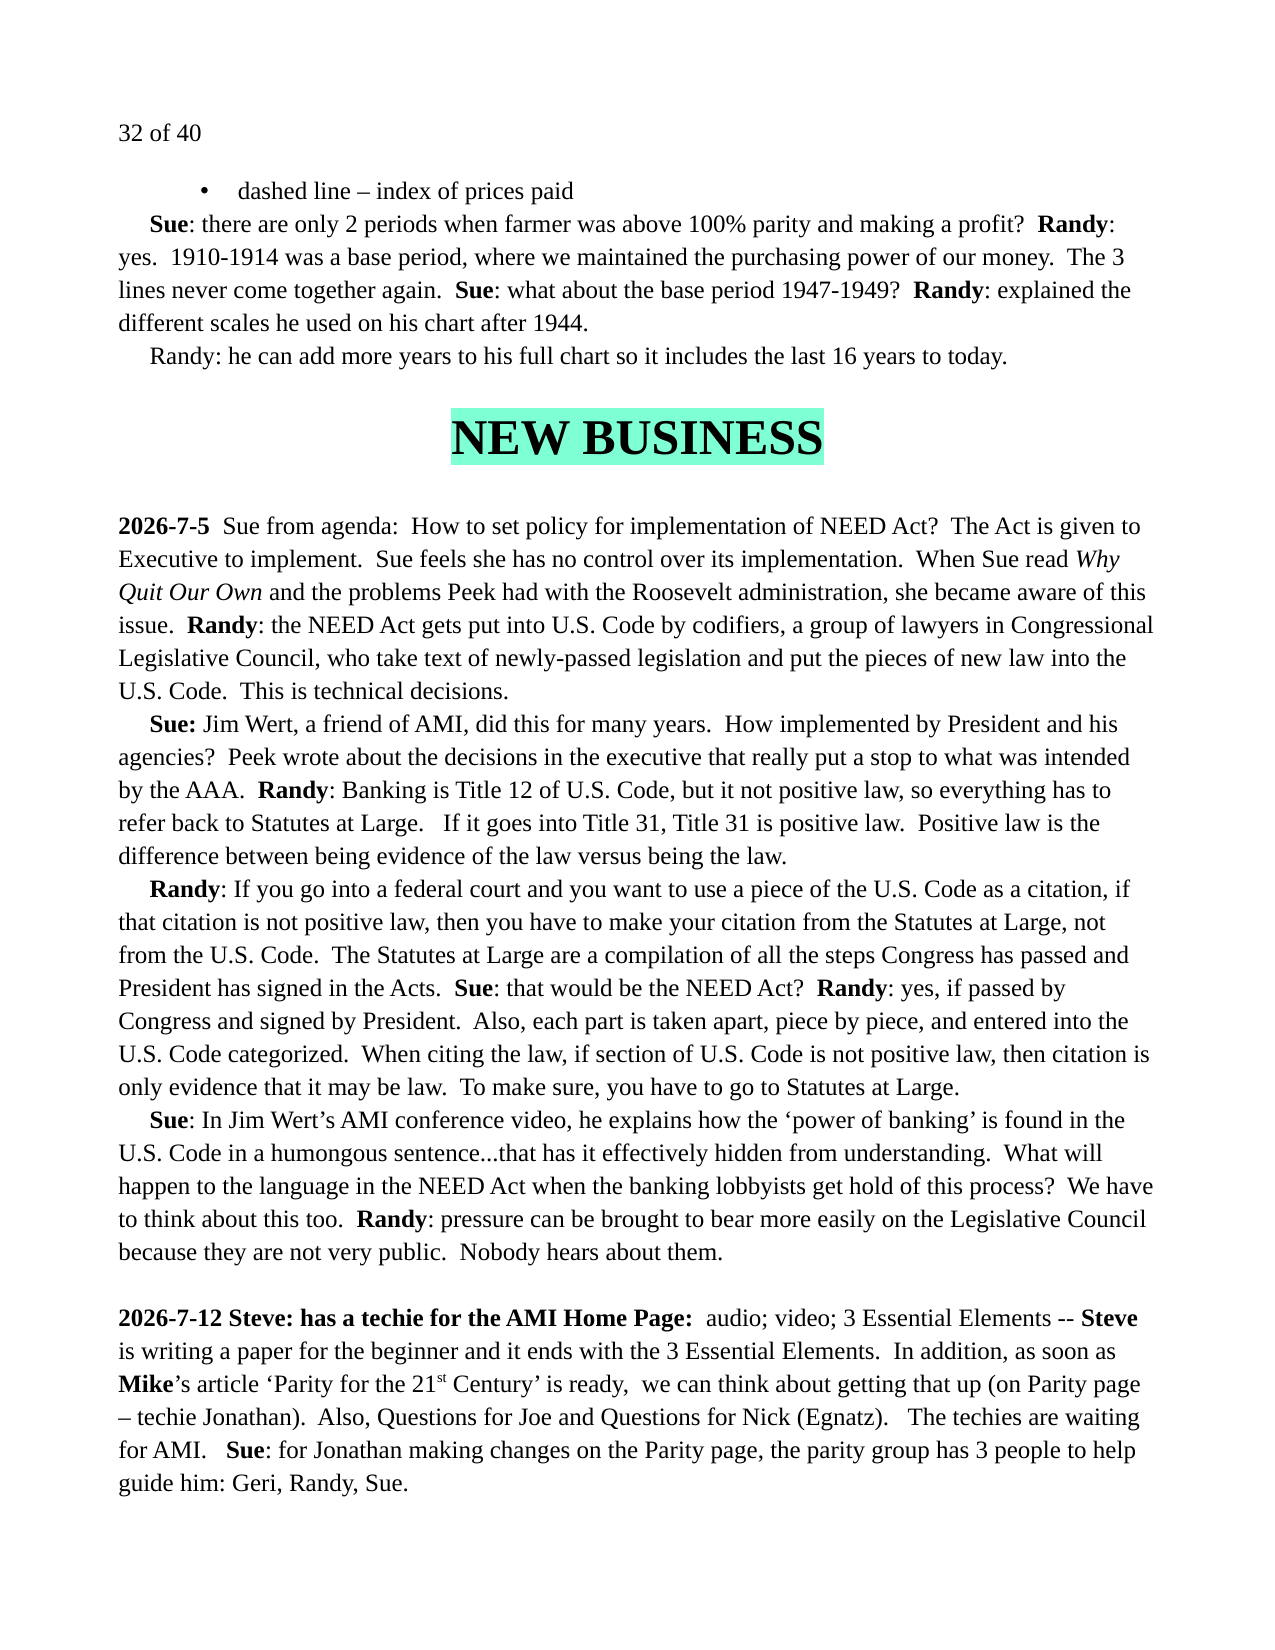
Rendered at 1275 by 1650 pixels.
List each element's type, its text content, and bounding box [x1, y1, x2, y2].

text NEW BUSINESS [118, 407, 1157, 465]
text Randy: he can add more years to his full chart so it includes the last 16 years to today. [118, 341, 1157, 370]
text Sue: there are only 2 periods when farmer was above 100% parity and making a profit? Randy: yes. 1910-1914 was a base period, where we maintained the purchasing power of our money. The 3 lines never come together again. Sue: what about the base period 1947-1949? Randy: explained the different scales he used on his chart after 1944. [118, 209, 1157, 337]
list dashed line – index of prices paid [200, 176, 1157, 205]
text Sue: In Jim Wert’s AMI conference video, he explains how the ‘power of banking’ is found in the U.S. Code in a humongous sentence...that has it effectively hidden from understanding. What will happen to the language in the NEED Act when the banking lobbyists get hold of this process? We have to think about this too. Randy: pressure can be brought to bear more easily on the Legislative Council because they are not very public. Nobody hears about them. [118, 1105, 1157, 1266]
text 2026-7-5 Sue from agenda: How to set policy for implementation of NEED Act? The Act is given to Executive to implement. Sue feels she has no control over its implementation. When Sue read Why Quit Our Own and the problems Peek had with the Roosevelt administration, she became aware of this issue. Randy: the NEED Act gets put into U.S. Code by codifiers, a group of lawyers in Congressional Legislative Council, who take text of newly-passed legislation and put the pieces of new law into the U.S. Code. This is technical decisions. [118, 511, 1157, 704]
text Randy: If you go into a federal court and you want to use a piece of the U.S. Code as a citation, if that citation is not positive law, then you have to make your citation from the Statutes at Large, not from the U.S. Code. The Statutes at Large are a compilation of all the steps Congress has passed and President has signed in the Acts. Sue: that would be the NEED Act? Randy: yes, if passed by Congress and signed by President. Also, each part is taken apart, piece by piece, and entered into the U.S. Code categorized. When citing the law, if section of U.S. Code is not positive law, then citation is only evidence that it may be law. To make sure, you have to go to Statutes at Large. [118, 874, 1157, 1101]
text 2026-7-12 Steve: has a techie for the AMI Home Page: audio; video; 3 Essential Elements -- Steve is writing a paper for the beginner and it ends with the 3 Essential Elements. In addition, as soon as Mike’s article ‘Parity for the 21st Century’ is ready, we can think about getting that up (on Parity page – techie Jonathan). Also, Questions for Joe and Questions for Nick (Egnatz). The techies are waiting for AMI. Sue: for Jonathan making changes on the Parity page, the parity group has 3 people to help guide him: Geri, Randy, Sue. [118, 1303, 1157, 1497]
text Sue: Jim Wert, a friend of AMI, did this for many years. How implemented by President and his agencies? Peek wrote about the decisions in the executive that really put a stop to what was intended by the AAA. Randy: Banking is Title 12 of U.S. Code, but it not positive law, so everything has to refer back to Statutes at Large. If it goes into Title 31, Title 31 is positive law. Positive law is the difference between being evidence of the law versus being the law. [118, 709, 1157, 870]
